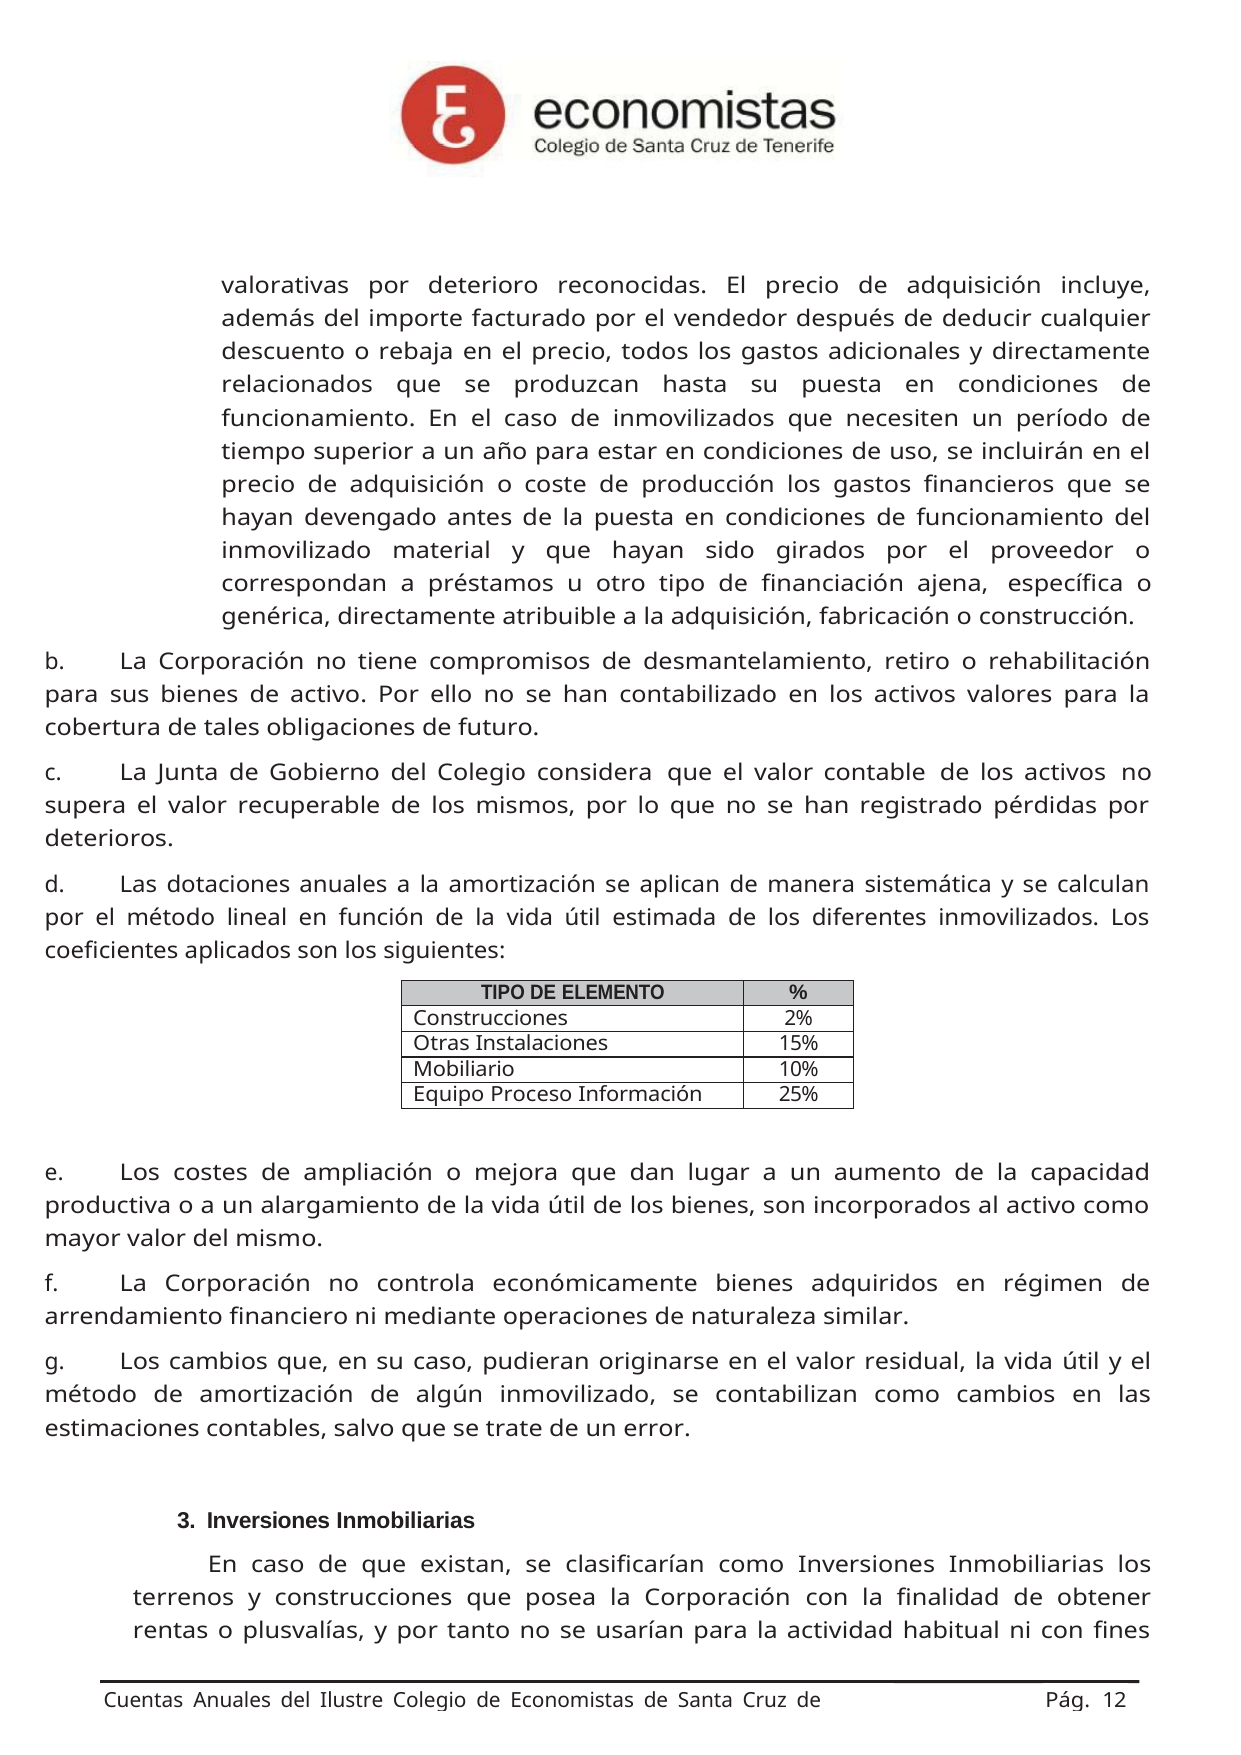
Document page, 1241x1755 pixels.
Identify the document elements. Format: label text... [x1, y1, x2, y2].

table_cell 10% [744, 1058, 853, 1082]
list Los cambios que, en su caso, pudieran originarse en el valor residual, la vida útil y el método de amortización de algún inmovilizado, se contabilizan como cambios en las estimaciones contables, salvo que se trate de un error. [44, 1345, 1152, 1443]
table_cell 15% [744, 1032, 853, 1056]
list Las dotaciones anuales a la amortización se aplican de manera sistemática y se calculan por el método lineal en función de la vida útil estimada de los diferentes inmovilizados. Los coeficientes aplicados son los siguientes: [44, 868, 1152, 965]
list La Corporación no controla económicamente bienes adquiridos en régimen de arrendamiento financiero ni mediante operaciones de naturaleza similar. [44, 1267, 1152, 1331]
table_cell 25% [744, 1083, 853, 1107]
text valorativas por deterioro reconocidas. El precio de adquisición incluye, además del importe facturado por el vendedor después de deducir cualquier descuento o rebaja en el precio, todos los gastos adicionales y directamente relacionados que se produzcan hasta su puesta en condiciones de funcionamiento. En el caso de inmovilizados que necesiten un período de tiempo superior a un año para estar en condiciones de uso, se incluirán en el precio de adquisición o coste de producción los gastos financieros que se hayan devengado antes de la puesta en condiciones de funcionamiento del inmovilizado material y que hayan sido girados por el proveedor o correspondan a préstamos u otro tipo de financiación ajena, específica o genérica, directamente atribuible a la adquisición, fabricación o construcción. [221, 269, 1152, 632]
list Inversiones Inmobiliarias [177, 1507, 1241, 1533]
list La Corporación no tiene compromisos de desmantelamiento, retiro o rehabilitación para sus bienes de activo. Por ello no se han contabilizado en los activos valores para la cobertura de tales obligaciones de futuro. [44, 645, 1152, 742]
list La Junta de Gobierno del Colegio considera que el valor contable de los activos no supera el valor recuperable de los mismos, por lo que no se han registrado pérdidas por deterioros. [44, 756, 1152, 854]
table_cell Construcciones [402, 1006, 743, 1031]
table_header % [744, 981, 853, 1005]
table_cell 2% [744, 1006, 853, 1031]
list Los costes de ampliación o mejora que dan lugar a un aumento de la capacidad productiva o a un alargamiento de la vida útil de los bienes, son incorporados al activo como mayor valor del mismo. [44, 1155, 1152, 1253]
table_cell Mobiliario [402, 1058, 743, 1082]
table_cell Otras Instalaciones [402, 1032, 743, 1056]
text En caso de que existan, se clasificarían como Inversiones Inmobiliarias los terrenos y construcciones que posea la Corporación con la finalidad de obtener rentas o plusvalías, y por tanto no se usarían para la actividad habitual ni con fines [133, 1548, 1152, 1645]
table_cell Equipo Proceso Información [402, 1083, 743, 1107]
table_header TIPO DE ELEMENTO [402, 981, 743, 1005]
